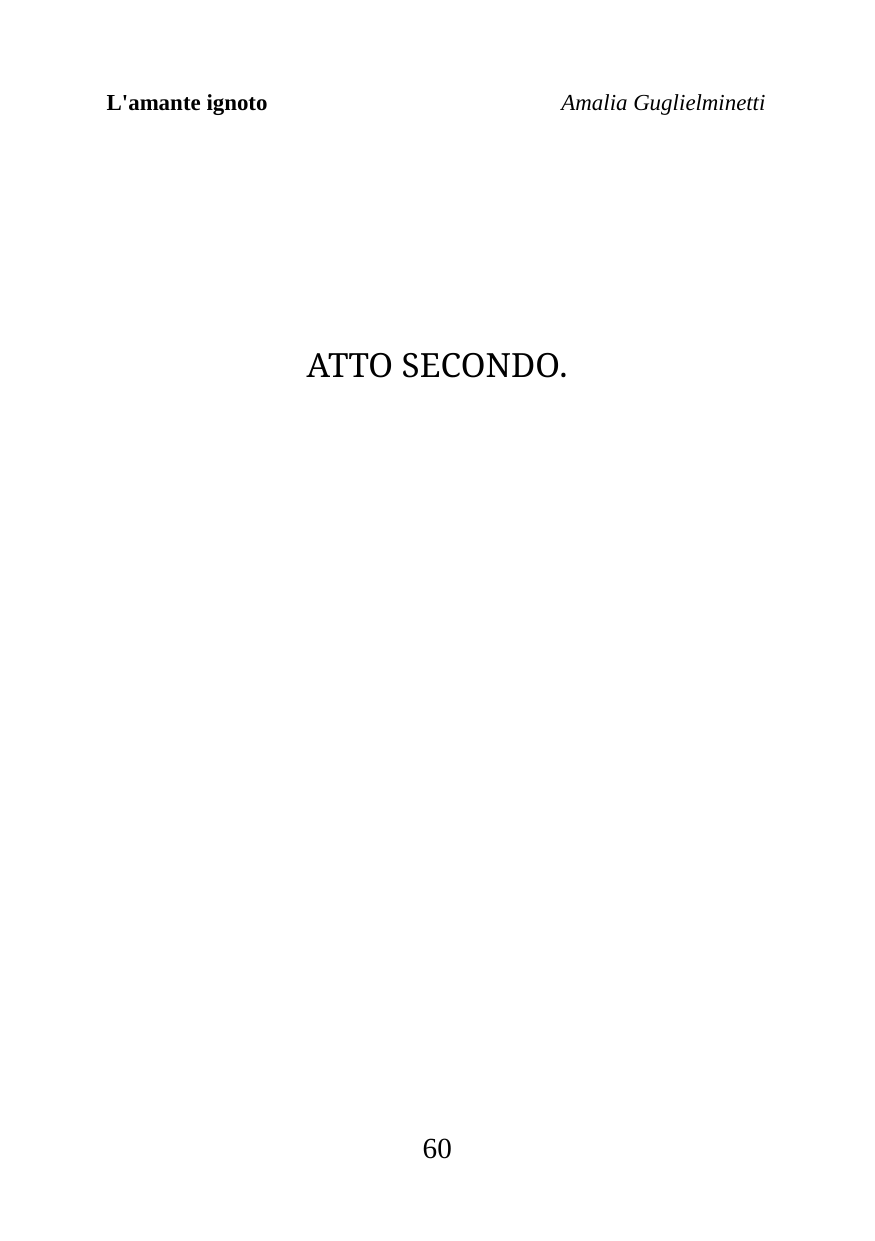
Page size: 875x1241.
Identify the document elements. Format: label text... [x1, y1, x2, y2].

subtitle ATTO SECONDO. [106, 341, 768, 387]
